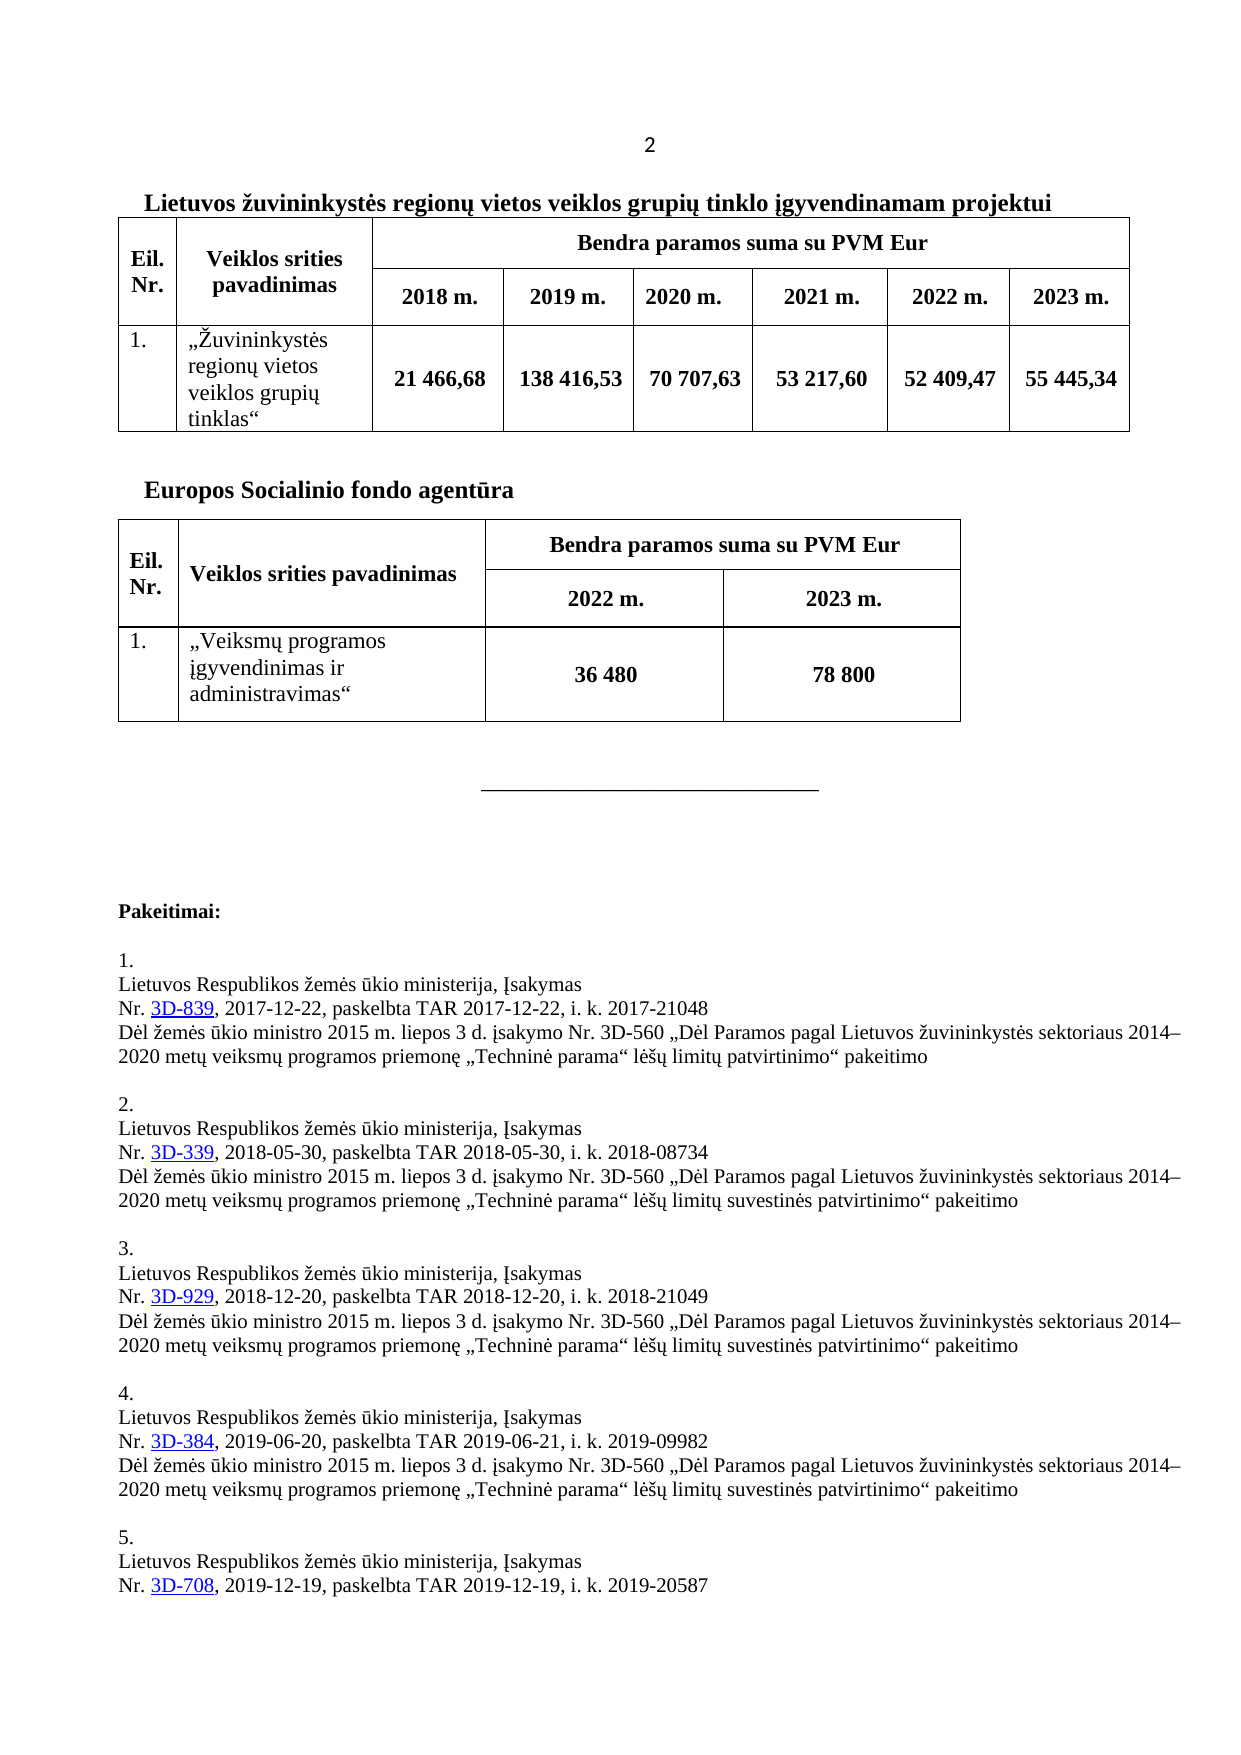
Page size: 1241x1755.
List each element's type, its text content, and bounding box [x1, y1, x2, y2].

text Nr. 3D-384, 2019-06-20, paskelbta TAR 2019-06-21, i. k. 2019-09982 [118, 1429, 1181, 1453]
text Nr. 3D-929, 2018-12-20, paskelbta TAR 2018-12-20, i. k. 2018-21049 [118, 1284, 1181, 1308]
text Dėl žemės ūkio ministro 2015 m. liepos 3 d. įsakymo Nr. 3D-560 „Dėl Paramos pagal Lietuvos žuvininkystės sektoriaus 2014–2020 metų veiksmų programos priemonę „Techninė parama“ lėšų limitų suvestinės patvirtinimo“ pakeitimo [118, 1453, 1181, 1501]
table_cell 2022 m. [888, 269, 1009, 325]
table_cell 78 800 [724, 628, 960, 721]
table_cell 2020 m. [634, 269, 752, 325]
text Nr. 3D-839, 2017-12-22, paskelbta TAR 2017-12-22, i. k. 2017-21048 [118, 996, 1181, 1020]
text 5. [118, 1525, 1181, 1549]
text Lietuvos Respublikos žemės ūkio ministerija, Įsakymas [118, 972, 1181, 996]
text Nr. 3D-339, 2018-05-30, paskelbta TAR 2018-05-30, i. k. 2018-08734 [118, 1140, 1181, 1164]
text Dėl žemės ūkio ministro 2015 m. liepos 3 d. įsakymo Nr. 3D-560 „Dėl Paramos pagal Lietuvos žuvininkystės sektoriaus 2014–2020 metų veiksmų programos priemonę „Techninė parama“ lėšų limitų suvestinės patvirtinimo“ pakeitimo [118, 1164, 1181, 1212]
table_cell 36 480 [486, 628, 723, 721]
text 3. [118, 1236, 1181, 1260]
table_cell 2023 m. [1010, 269, 1129, 325]
table_header Eil. Nr. [119, 520, 178, 626]
table_cell 55 445,34 [1010, 326, 1129, 431]
table_cell 1. [119, 326, 176, 431]
table_cell 53 217,60 [753, 326, 887, 431]
table_header Veiklos srities pavadinimas [179, 520, 485, 626]
text Nr. 3D-708, 2019-12-19, paskelbta TAR 2019-12-19, i. k. 2019-20587 [118, 1573, 1181, 1597]
table_cell 21 466,68 [373, 326, 503, 431]
text Dėl žemės ūkio ministro 2015 m. liepos 3 d. įsakymo Nr. 3D-560 „Dėl Paramos pagal Lietuvos žuvininkystės sektoriaus 2014–2020 metų veiksmų programos priemonę „Techninė parama“ lėšų limitų patvirtinimo“ pakeitimo [118, 1020, 1181, 1068]
text Lietuvos Respublikos žemės ūkio ministerija, Įsakymas [118, 1116, 1181, 1140]
table_cell „Žuvininkystės regionų vietos veiklos grupių tinklas“ [177, 326, 372, 431]
text Lietuvos Respublikos žemės ūkio ministerija, Įsakymas [118, 1549, 1181, 1573]
table_cell 2018 m. [373, 269, 503, 325]
table_cell 2019 m. [504, 269, 633, 325]
table_cell 138 416,53 [504, 326, 633, 431]
table_cell 70 707,63 [634, 326, 752, 431]
text ___________________________ [118, 765, 1181, 794]
text Europos Socialinio fondo agentūra [118, 475, 1181, 504]
text 2. [118, 1092, 1181, 1116]
text 1. [118, 948, 1181, 972]
table_cell 52 409,47 [888, 326, 1009, 431]
table_cell „Veiksmų programos įgyvendinimas ir administravimas“ [179, 628, 485, 721]
text Lietuvos žuvininkystės regionų vietos veiklos grupių tinklo įgyvendinamam projektui [118, 188, 1181, 217]
table_cell 2022 m. [486, 570, 723, 626]
table_cell 1. [119, 628, 178, 721]
table_cell 2023 m. [724, 570, 960, 626]
table_header Bendra paramos suma su PVM Eur [373, 218, 1129, 267]
text Lietuvos Respublikos žemės ūkio ministerija, Įsakymas [118, 1260, 1181, 1284]
table_header Veiklos srities pavadinimas [177, 218, 372, 325]
table_cell 2021 m. [753, 269, 887, 325]
table_header Bendra paramos suma su PVM Eur [486, 520, 960, 569]
text Lietuvos Respublikos žemės ūkio ministerija, Įsakymas [118, 1405, 1181, 1429]
text Pakeitimai: [118, 899, 1181, 923]
table_header Eil. Nr. [119, 218, 176, 325]
text 4. [118, 1381, 1181, 1405]
text Dėl žemės ūkio ministro 2015 m. liepos 3 d. įsakymo Nr. 3D-560 „Dėl Paramos pagal Lietuvos žuvininkystės sektoriaus 2014–2020 metų veiksmų programos priemonę „Techninė parama“ lėšų limitų suvestinės patvirtinimo“ pakeitimo [118, 1308, 1181, 1357]
